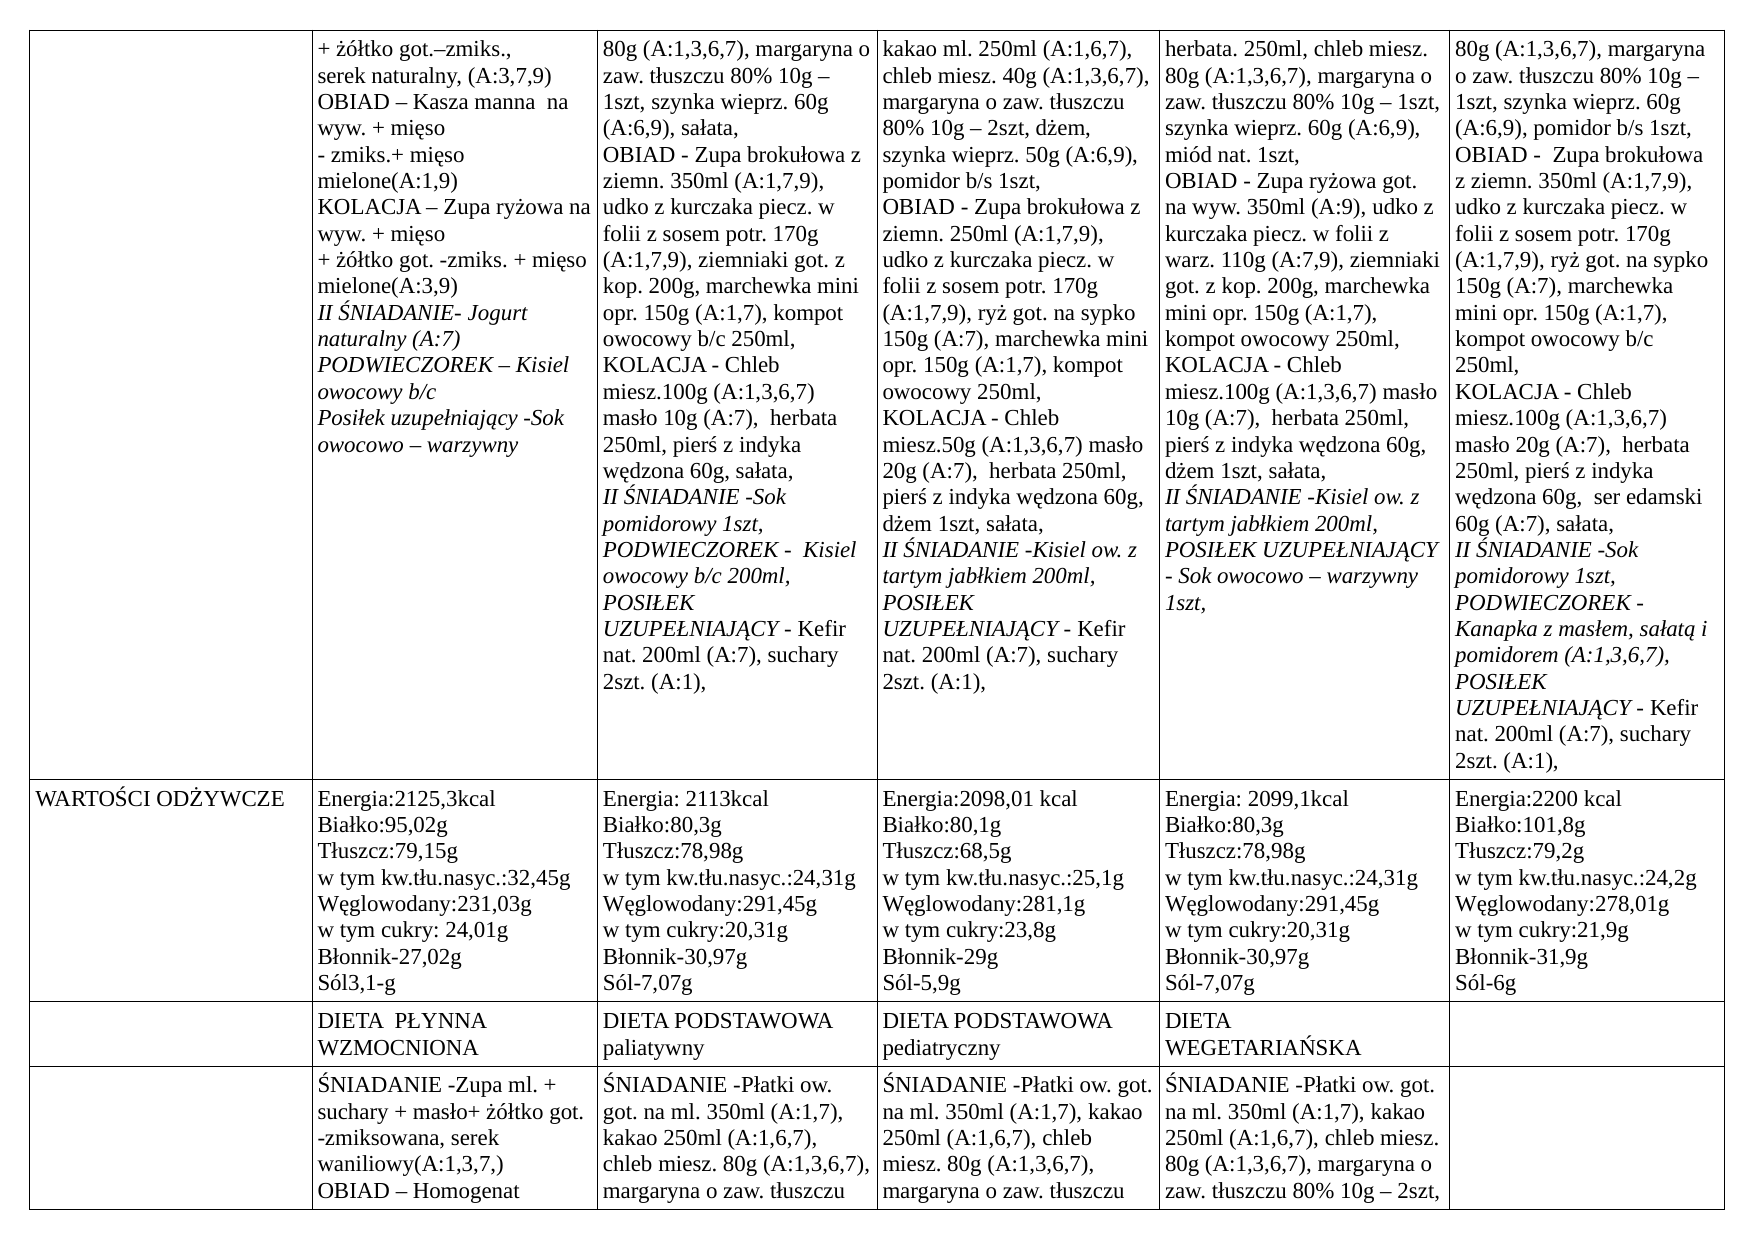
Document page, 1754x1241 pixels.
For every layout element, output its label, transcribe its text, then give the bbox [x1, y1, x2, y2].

table_cell ŚNIADANIE -Kawa ml. 250ml (A:1,7), chleb miesz. 80g (A:1,3,6,7), margaryna o zaw. tłuszczu 80% 10g – 1szt, szynka wieprz. 60g (A:6,9), sałata, OBIAD - Zupa brokułowa z ziemn. 350ml (A:1,7,9), udko z kurczaka piecz. w folii z sosem potr. 170g (A:1,7,9), ziemniaki got. z kop. 200g, marchewka mini opr. 150g (A:1,7), kompot owocowy b/c 250ml, KOLACJA - Chleb miesz.100g (A:1,3,6,7) masło 10g (A:7), herbata 250ml, pierś z indyka wędzona 60g, sałata, II ŚNIADANIE -Sok pomidorowy 1szt, PODWIECZOREK - Kisiel owocowy b/c 200ml, POSIŁEK UZUPEŁNIAJĄCY - Kefir nat. 200ml (A:7), suchary 2szt. (A:1), [598, 31, 877, 779]
table_cell [30, 1002, 312, 1066]
table_cell [30, 1067, 312, 1209]
table_cell DIETA PŁYNNA WZMOCNIONA [313, 1002, 597, 1066]
table_cell Energia: 2113kcal Białko:80,3g Tłuszcz:78,98g w tym kw.tłu.nasyc.:24,31g Węglowodany:291,45g w tym cukry:20,31g Błonnik-30,97g Sól-7,07g [598, 780, 877, 1001]
table_cell ŚNIADANIE -Płatki ow. got. na ml. 350ml (A:1,7), kakao 250ml (A:1,6,7), chleb miesz. 80g (A:1,3,6,7), margaryna o zaw. tłuszczu 80% 10g – 2szt, [1160, 1067, 1449, 1209]
table_cell [30, 31, 312, 779]
table_cell kakao ml. 250ml (A:1,6,7), chleb miesz. 40g (A:1,3,6,7), margaryna o zaw. tłuszczu 80% 10g – 2szt, dżem, szynka wieprz. 50g (A:6,9), pomidor b/s 1szt, OBIAD - Zupa brokułowa z ziemn. 250ml (A:1,7,9), udko z kurczaka piecz. w folii z sosem potr. 170g (A:1,7,9), ryż got. na sypko 150g (A:7), marchewka mini opr. 150g (A:1,7), kompot owocowy 250ml, KOLACJA - Chleb miesz.50g (A:1,3,6,7) masło 20g (A:7), herbata 250ml, pierś z indyka wędzona 60g, dżem 1szt, sałata, II ŚNIADANIE -Kisiel ow. z tartym jabłkiem 200ml, POSIŁEK UZUPEŁNIAJĄCY - Kefir nat. 200ml (A:7), suchary 2szt. (A:1), [878, 31, 1159, 779]
table_cell Energia:2098,01 kcal Białko:80,1g Tłuszcz:68,5g w tym kw.tłu.nasyc.:25,1g Węglowodany:281,1g w tym cukry:23,8g Błonnik-29g Sól-5,9g [878, 780, 1159, 1001]
table_cell ŚNIADANIE -Zupa ml. + suchary + masło+ żółtko got. -zmiksowana, serek waniliowy(A:1,3,7,) OBIAD – Homogenat [313, 1067, 597, 1209]
table_cell ŚNIADANIE -Płatki ow. got. na ml. 350ml (A:1,7), kakao 250ml (A:1,6,7), chleb miesz. 80g (A:1,3,6,7), margaryna o zaw. tłuszczu [598, 1067, 877, 1209]
table_cell Energia: 2099,1kcal Białko:80,3g Tłuszcz:78,98g w tym kw.tłu.nasyc.:24,31g Węglowodany:291,45g w tym cukry:20,31g Błonnik-30,97g Sól-7,07g [1160, 780, 1449, 1001]
table_cell herbata. 250ml, chleb miesz. 80g (A:1,3,6,7), margaryna o zaw. tłuszczu 80% 10g – 1szt, szynka wieprz. 60g (A:6,9), miód nat. 1szt, OBIAD - Zupa ryżowa got. na wyw. 350ml (A:9), udko z kurczaka piecz. w folii z warz. 110g (A:7,9), ziemniaki got. z kop. 200g, marchewka mini opr. 150g (A:1,7), kompot owocowy 250ml, KOLACJA - Chleb miesz.100g (A:1,3,6,7) masło 10g (A:7), herbata 250ml, pierś z indyka wędzona 60g, dżem 1szt, sałata, II ŚNIADANIE -Kisiel ow. z tartym jabłkiem 200ml, POSIŁEK UZUPEŁNIAJĄCY - Sok owocowo – warzywny 1szt, [1160, 31, 1449, 779]
table_cell 80g (A:1,3,6,7), margaryna o zaw. tłuszczu 80% 10g – 1szt, szynka wieprz. 60g (A:6,9), pomidor b/s 1szt, OBIAD - Zupa brokułowa z ziemn. 350ml (A:1,7,9), udko z kurczaka piecz. w folii z sosem potr. 170g (A:1,7,9), ryż got. na sypko 150g (A:7), marchewka mini opr. 150g (A:1,7), kompot owocowy b/c 250ml, KOLACJA - Chleb miesz.100g (A:1,3,6,7) masło 20g (A:7), herbata 250ml, pierś z indyka wędzona 60g, ser edamski 60g (A:7), sałata, II ŚNIADANIE -Sok pomidorowy 1szt, PODWIECZOREK - Kanapka z masłem, sałatą i pomidorem (A:1,3,6,7), POSIŁEK UZUPEŁNIAJĄCY - Kefir nat. 200ml (A:7), suchary 2szt. (A:1), [1450, 31, 1724, 779]
table_cell [1450, 1067, 1724, 1209]
table_cell ŚNIADANIE -Płatki ow. got. na ml. 350ml (A:1,7), kakao 250ml (A:1,6,7), chleb miesz. 80g (A:1,3,6,7), margaryna o zaw. tłuszczu [878, 1067, 1159, 1209]
table_cell [1450, 1002, 1724, 1066]
table_cell WARTOŚCI ODŻYWCZE [30, 780, 312, 1001]
table_cell DIETA PODSTAWOWA paliatywny [598, 1002, 877, 1066]
table_cell Energia:2125,3kcal Białko:95,02g Tłuszcz:79,15g w tym kw.tłu.nasyc.:32,45g Węglowodany:231,03g w tym cukry: 24,01g Błonnik-27,02g Sól3,1-g [313, 780, 597, 1001]
table_cell ŚNIADANIE -Zupa ryżowa na wyw. + mięso + żółtko got.–zmiks., serek naturalny, (A:3,7,9) OBIAD – Kasza manna na wyw. + mięso - zmiks.+ mięso mielone(A:1,9) KOLACJA – Zupa ryżowa na wyw. + mięso + żółtko got. -zmiks. + mięso mielone(A:3,9) II ŚNIADANIE- Jogurt naturalny (A:7) PODWIECZOREK – Kisiel owocowy b/c Posiłek uzupełniający -Sok owocowo – warzywny [313, 31, 597, 779]
table_cell DIETA WEGETARIAŃSKA [1160, 1002, 1449, 1066]
table_cell Energia:2200 kcal Białko:101,8g Tłuszcz:79,2g w tym kw.tłu.nasyc.:24,2g Węglowodany:278,01g w tym cukry:21,9g Błonnik-31,9g Sól-6g [1450, 780, 1724, 1001]
table_cell DIETA PODSTAWOWA pediatryczny [878, 1002, 1159, 1066]
